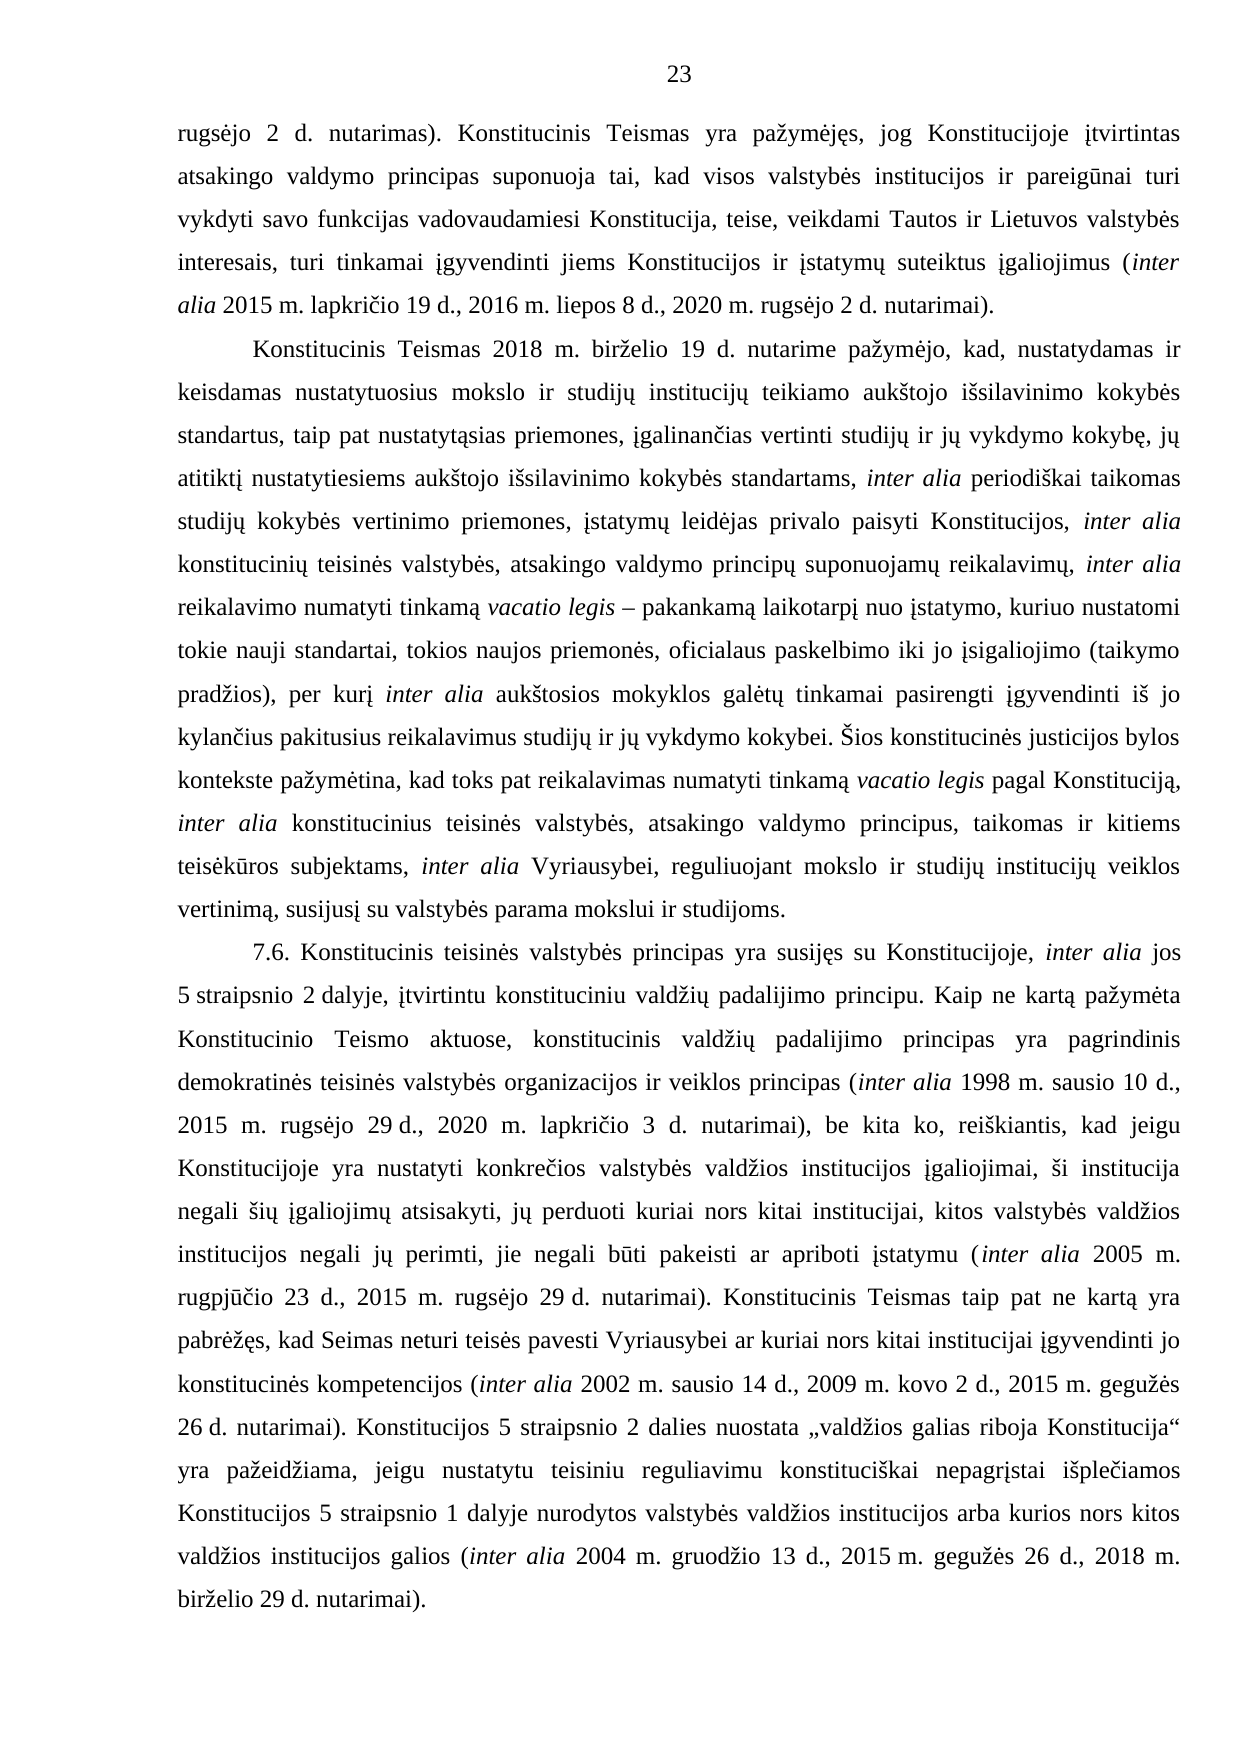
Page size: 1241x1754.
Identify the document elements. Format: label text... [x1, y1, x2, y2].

text rugsėjo 2 d. nutarimas). Konstitucinis Teismas yra pažymėjęs, jog Konstitucijoje įtvirtintas atsakingo valdymo principas suponuoja tai, kad visos valstybės institucijos ir pareigūnai turi vykdyti savo funkcijas vadovaudamiesi Konstitucija, teise, veikdami Tautos ir Lietuvos valstybės interesais, turi tinkamai įgyvendinti jiems Konstitucijos ir įstatymų suteiktus įgaliojimus (inter alia 2015 m. lapkričio 19 d., 2016 m. liepos 8 d., 2020 m. rugsėjo 2 d. nutarimai). [177, 118, 1181, 319]
text Konstitucinis Teismas 2018 m. birželio 19 d. nutarime pažymėjo, kad, nustatydamas ir keisdamas nustatytuosius mokslo ir studijų institucijų teikiamo aukštojo išsilavinimo kokybės standartus, taip pat nustatytąsias priemones, įgalinančias vertinti studijų ir jų vykdymo kokybę, jų atitiktį nustatytiesiems aukštojo išsilavinimo kokybės standartams, inter alia periodiškai taikomas studijų kokybės vertinimo priemones, įstatymų leidėjas privalo paisyti Konstitucijos, inter alia konstitucinių teisinės valstybės, atsakingo valdymo principų suponuojamų reikalavimų, inter alia reikalavimo numatyti tinkamą vacatio legis – pakankamą laikotarpį nuo įstatymo, kuriuo nustatomi tokie nauji standartai, tokios naujos priemonės, oficialaus paskelbimo iki jo įsigaliojimo (taikymo pradžios), per kurį inter alia aukštosios mokyklos galėtų tinkamai pasirengti įgyvendinti iš jo kylančius pakitusius reikalavimus studijų ir jų vykdymo kokybei. Šios konstitucinės justicijos bylos kontekste pažymėtina, kad toks pat reikalavimas numatyti tinkamą vacatio legis pagal Konstituciją, inter alia konstitucinius teisinės valstybės, atsakingo valdymo principus, taikomas ir kitiems teisėkūros subjektams, inter alia Vyriausybei, reguliuojant mokslo ir studijų institucijų veiklos vertinimą, susijusį su valstybės parama mokslui ir studijoms. [177, 334, 1181, 923]
text 7.6. Konstitucinis teisinės valstybės principas yra susijęs su Konstitucijoje, inter alia jos 5 straipsnio 2 dalyje, įtvirtintu konstituciniu valdžių padalijimo principu. Kaip ne kartą pažymėta Konstitucinio Teismo aktuose, konstitucinis valdžių padalijimo principas yra pagrindinis demokratinės teisinės valstybės organizacijos ir veiklos principas (inter alia 1998 m. sausio 10 d., 2015 m. rugsėjo 29 d., 2020 m. lapkričio 3 d. nutarimai), be kita ko, reiškiantis, kad jeigu Konstitucijoje yra nustatyti konkrečios valstybės valdžios institucijos įgaliojimai, ši institucija negali šių įgaliojimų atsisakyti, jų perduoti kuriai nors kitai institucijai, kitos valstybės valdžios institucijos negali jų perimti, jie negali būti pakeisti ar apriboti įstatymu (inter alia 2005 m. rugpjūčio 23 d., 2015 m. rugsėjo 29 d. nutarimai). Konstitucinis Teismas taip pat ne kartą yra pabrėžęs, kad Seimas neturi teisės pavesti Vyriausybei ar kuriai nors kitai institucijai įgyvendinti jo konstitucinės kompetencijos (inter alia 2002 m. sausio 14 d., 2009 m. kovo 2 d., 2015 m. gegužės 26 d. nutarimai). Konstitucijos 5 straipsnio 2 dalies nuostata „valdžios galias riboja Konstitucija“ yra pažeidžiama, jeigu nustatytu teisiniu reguliavimu konstituciškai nepagrįstai išplečiamos Konstitucijos 5 straipsnio 1 dalyje nurodytos valstybės valdžios institucijos arba kurios nors kitos valdžios institucijos galios (inter alia 2004 m. gruodžio 13 d., 2015 m. gegužės 26 d., 2018 m. birželio 29 d. nutarimai). [177, 937, 1181, 1613]
